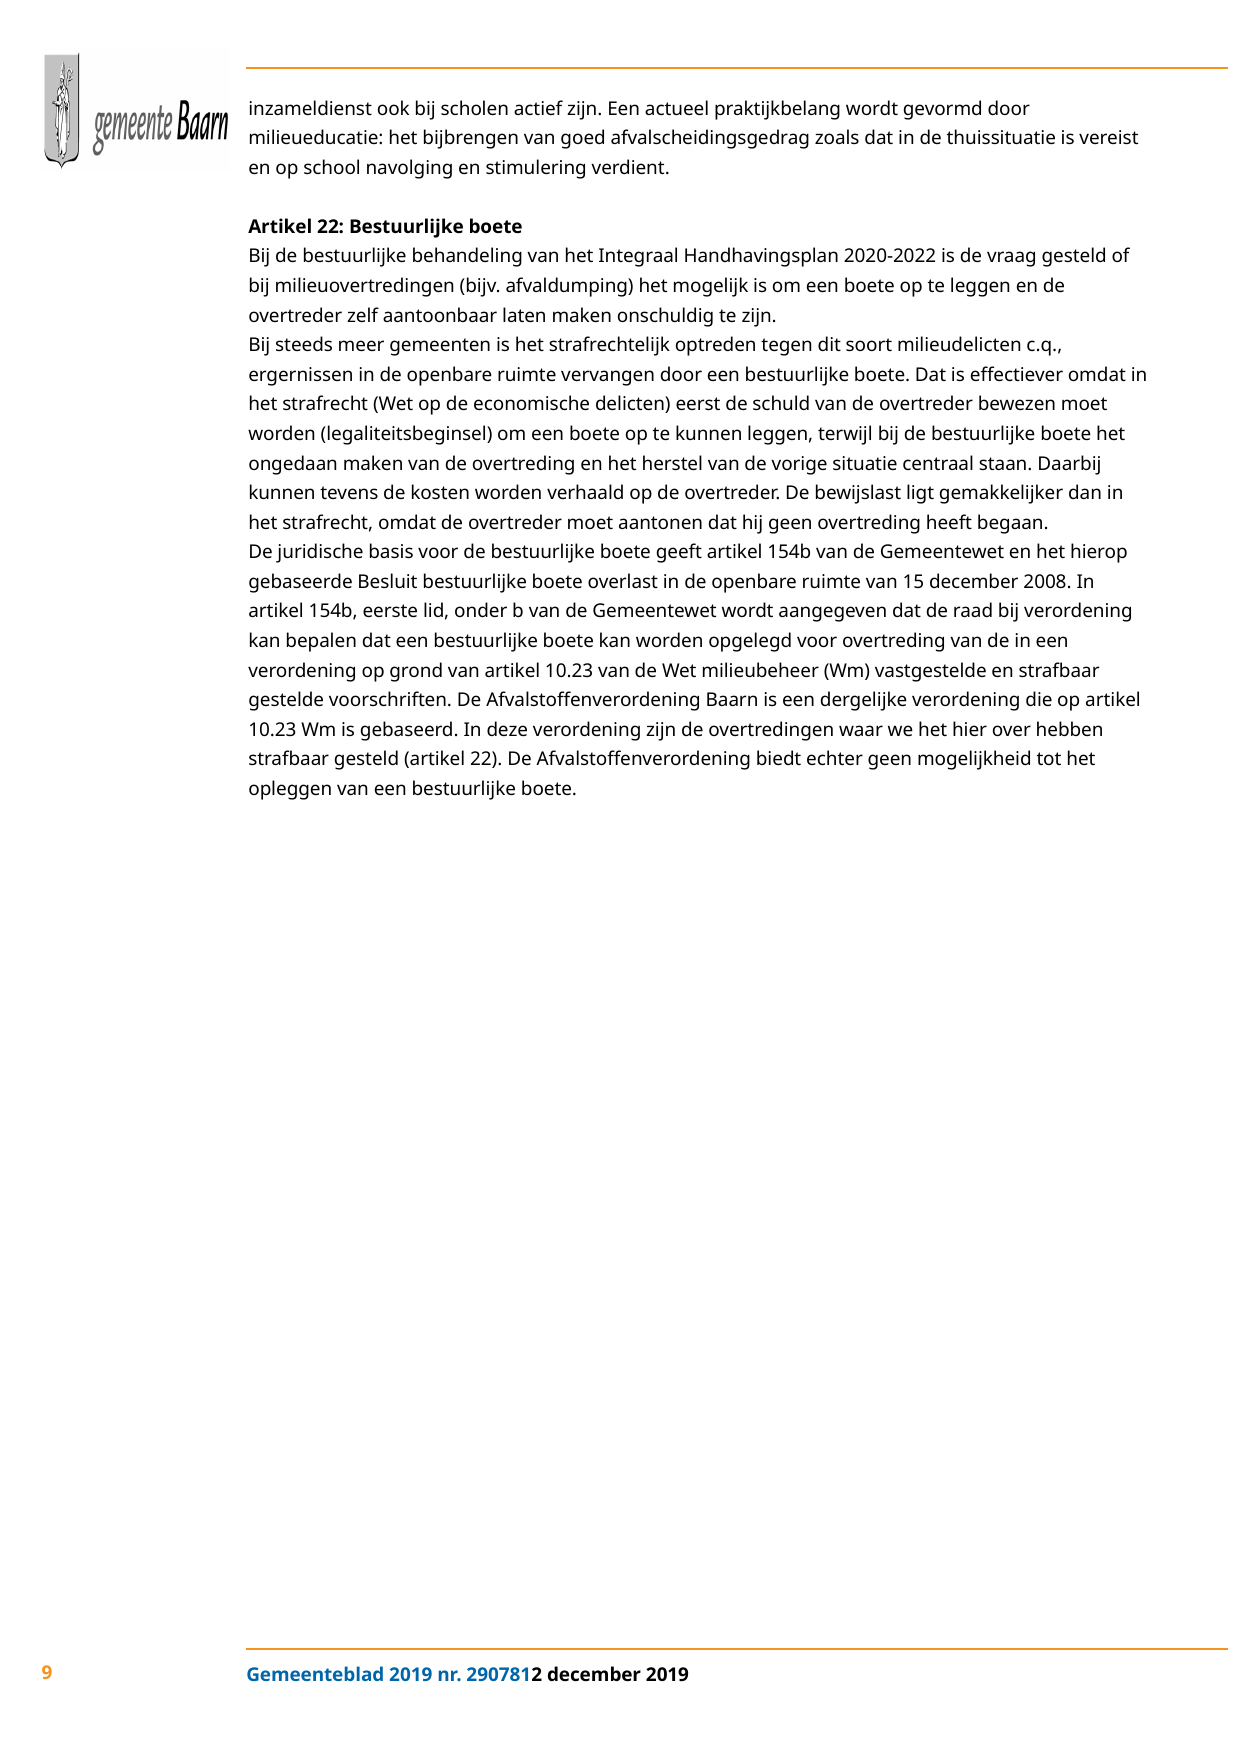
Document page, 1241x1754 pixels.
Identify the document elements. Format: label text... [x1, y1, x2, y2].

text Artikel 22: Bestuurlijke boete [248, 213, 1152, 239]
text Bij de bestuurlijke behandeling van het Integraal Handhavingsplan 2020-2022 is de vraag gesteld of bij milieuovertredingen (bijv. afvaldumping) het mogelijk is om een boete op te leggen en de overtreder zelf aantoonbaar laten maken onschuldig te zijn. [248, 243, 1152, 328]
picture [41, 47, 231, 172]
text Bij steeds meer gemeenten is het strafrechtelijk optreden tegen dit soort milieudelicten c.q., ergernissen in de openbare ruimte vervangen door een bestuurlijke boete. Dat is effectiever omdat in het strafrecht (Wet op de economische delicten) eerst de schuld van de overtreder bewezen moet worden (legaliteitsbeginsel) om een boete op te kunnen leggen, terwijl bij de bestuurlijke boete het ongedaan maken van de overtreding en het herstel van de vorige situatie centraal staan. Daarbij kunnen tevens de kosten worden verhaald op de overtreder. De bewijslast ligt gemakkelijker dan in het strafrecht, omdat de overtreder moet aantonen dat hij geen overtreding heeft begaan. [248, 331, 1152, 535]
text inzameldienst ook bij scholen actief zijn. Een actueel praktijkbelang wordt gevormd door milieueducatie: het bijbrengen van goed afvalscheidingsgedrag zoals dat in de thuissituatie is vereist en op school navolging en stimulering verdient. [248, 95, 1152, 180]
text De juridische basis voor de bestuurlijke boete geeft artikel 154b van de Gemeentewet en het hierop gebaseerde Besluit bestuurlijke boete overlast in de openbare ruimte van 15 december 2008. In artikel 154b, eerste lid, onder b van de Gemeentewet wordt aangegeven dat de raad bij verordening kan bepalen dat een bestuurlijke boete kan worden opgelegd voor overtreding van de in een verordening op grond van artikel 10.23 van de Wet milieubeheer (Wm) vastgestelde en strafbaar gestelde voorschriften. De Afvalstoffenverordening Baarn is een dergelijke verordening die op artikel 10.23 Wm is gebaseerd. In deze verordening zijn de overtredingen waar we het hier over hebben strafbaar gesteld (artikel 22). De Afvalstoffenverordening biedt echter geen mogelijkheid tot het opleggen van een bestuurlijke boete. [248, 538, 1152, 801]
